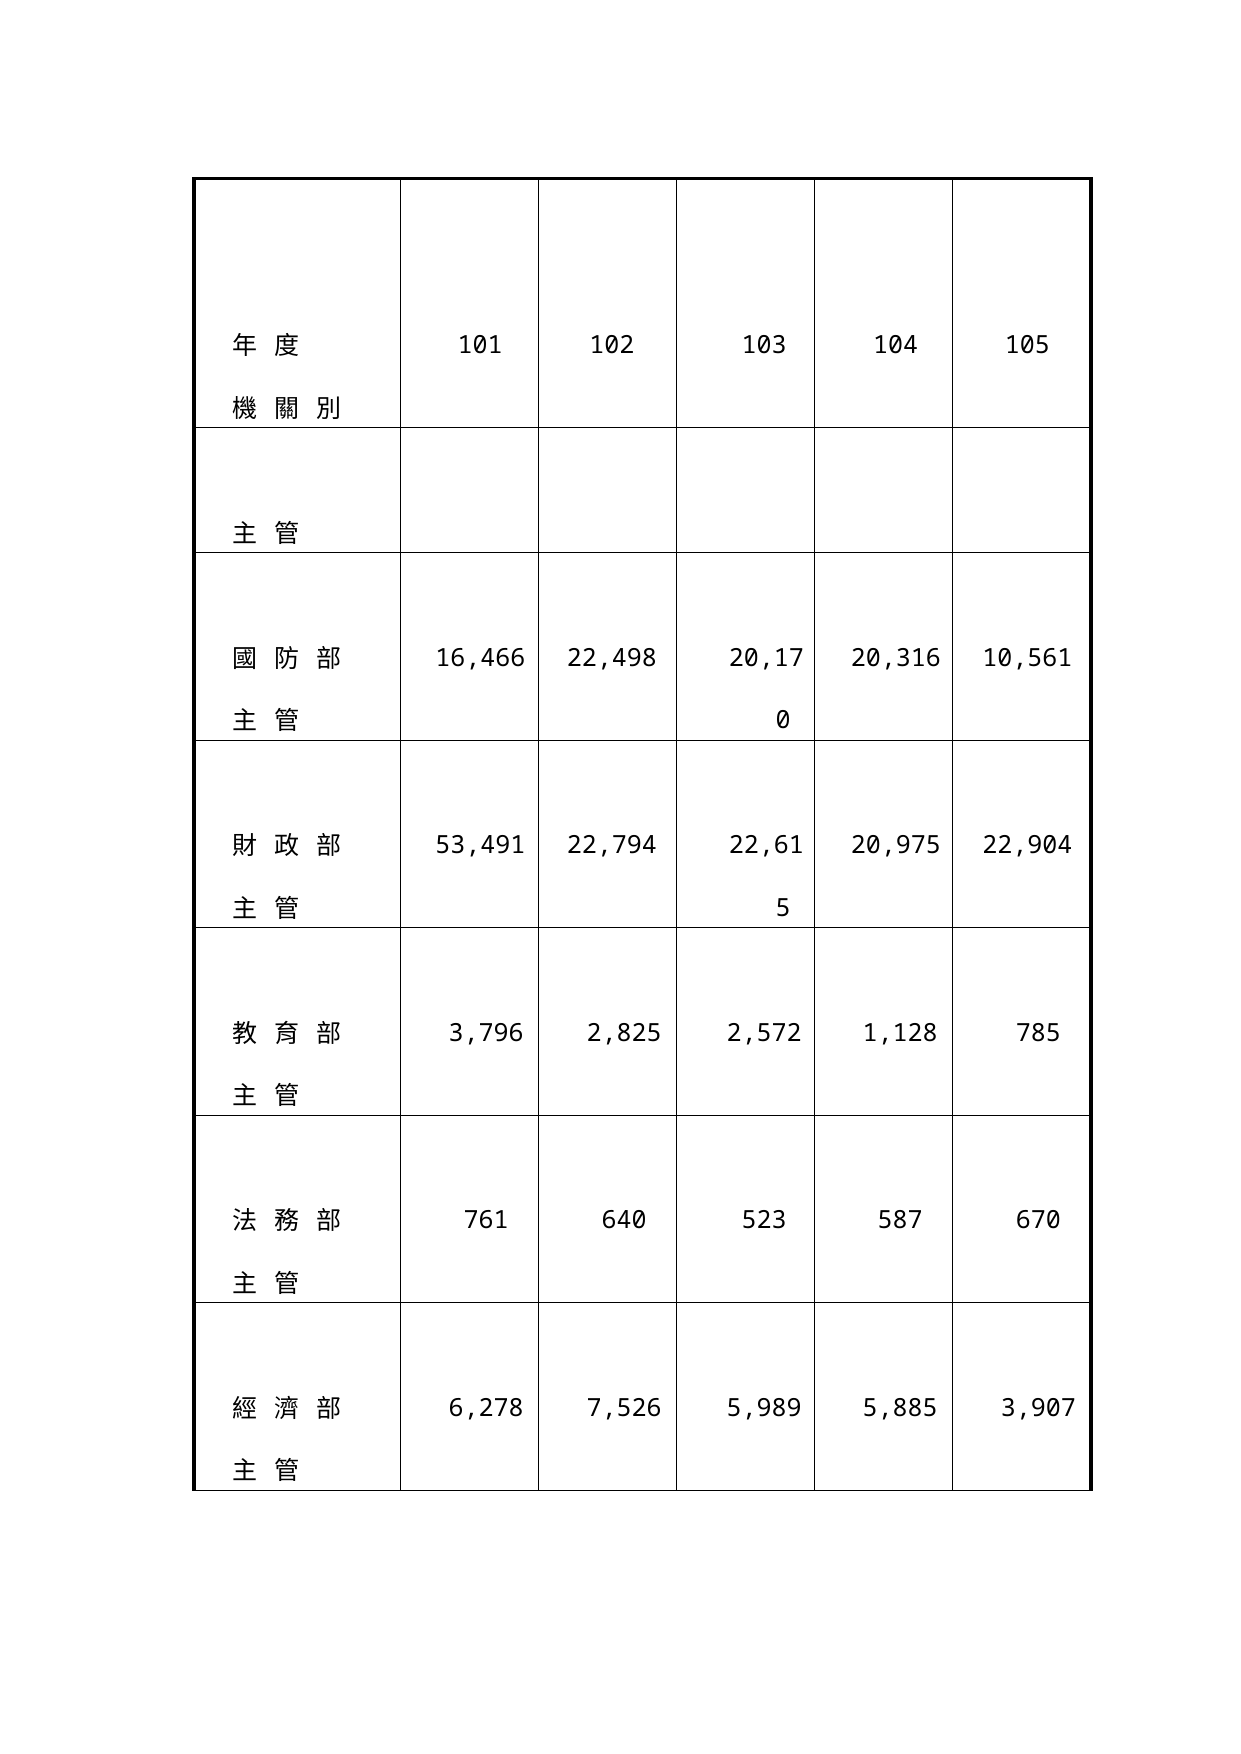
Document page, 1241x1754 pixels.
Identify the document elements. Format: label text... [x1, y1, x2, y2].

table_cell 6,278 [401, 1303, 538, 1490]
table_cell 國防部主管 [196, 553, 400, 740]
table_cell 523 [677, 1116, 814, 1302]
table_cell 2,572 [677, 928, 814, 1115]
table_cell [401, 428, 538, 552]
table_cell 7,526 [539, 1303, 676, 1490]
table_header 104 [815, 180, 952, 427]
table_cell 1,128 [815, 928, 952, 1115]
table_cell 761 [401, 1116, 538, 1302]
table_cell 640 [539, 1116, 676, 1302]
table_cell 20,170 [677, 553, 814, 740]
table_cell 53,491 [401, 741, 538, 927]
table_cell 5,885 [815, 1303, 952, 1490]
table_cell 3,907 [953, 1303, 1089, 1490]
table_header 103 [677, 180, 814, 427]
table_cell 670 [953, 1116, 1089, 1302]
table_cell 5,989 [677, 1303, 814, 1490]
table_cell 22,615 [677, 741, 814, 927]
table_cell 主管 [196, 428, 400, 552]
table_cell 財政部主管 [196, 741, 400, 927]
table_header 102 [539, 180, 676, 427]
table_cell [953, 428, 1089, 552]
table_cell 教育部主管 [196, 928, 400, 1115]
table_cell 20,975 [815, 741, 952, 927]
table_cell 16,466 [401, 553, 538, 740]
table_cell [815, 428, 952, 552]
table_header 年度 機關別 [196, 180, 400, 427]
table_cell 20,316 [815, 553, 952, 740]
table_cell 22,794 [539, 741, 676, 927]
table_cell [539, 428, 676, 552]
table_cell 22,498 [539, 553, 676, 740]
table_cell 經濟部主管 [196, 1303, 400, 1490]
table_cell 2,825 [539, 928, 676, 1115]
table_cell 587 [815, 1116, 952, 1302]
table_cell 法務部主管 [196, 1116, 400, 1302]
table_header 105 [953, 180, 1089, 427]
table_cell [677, 428, 814, 552]
table_cell 10,561 [953, 553, 1089, 740]
table_cell 785 [953, 928, 1089, 1115]
table_cell 3,796 [401, 928, 538, 1115]
table_cell 22,904 [953, 741, 1089, 927]
table_header 101 [401, 180, 538, 427]
